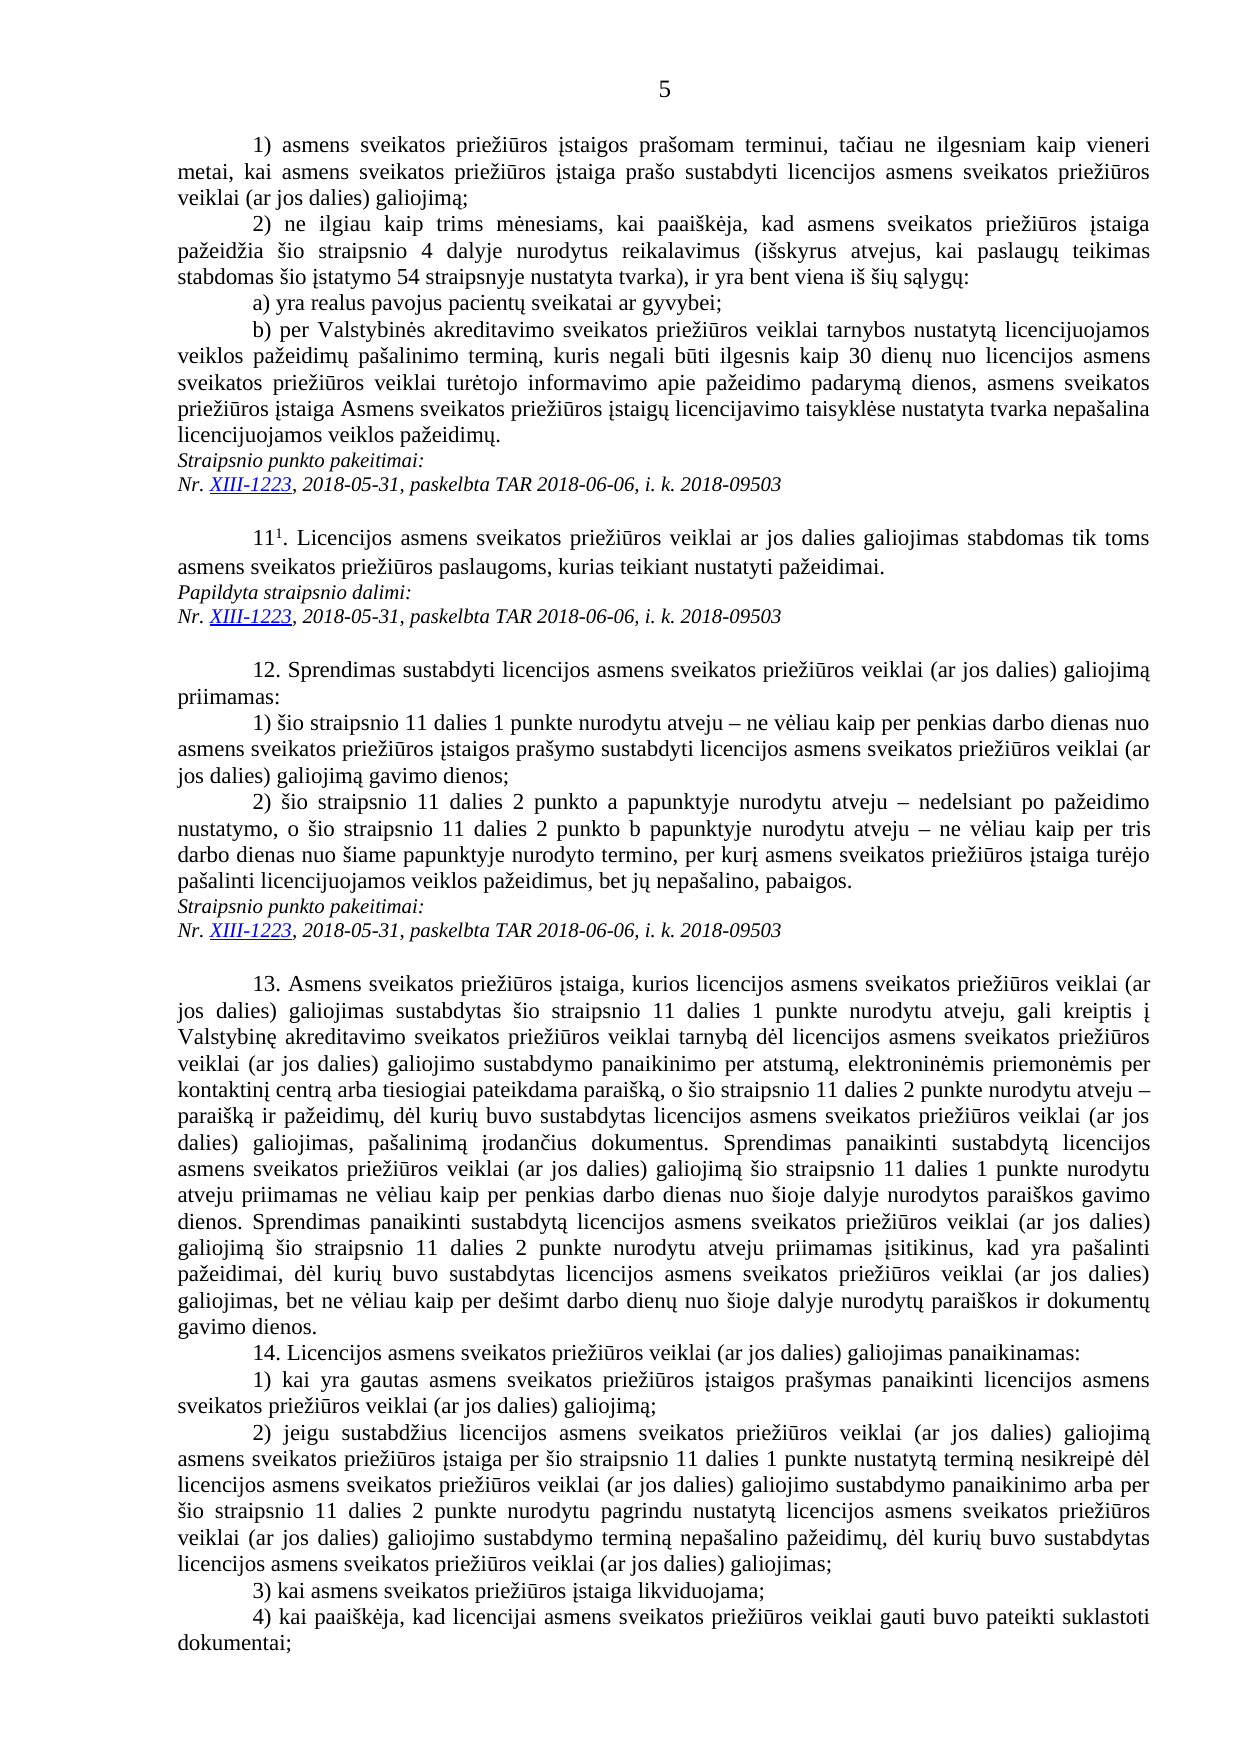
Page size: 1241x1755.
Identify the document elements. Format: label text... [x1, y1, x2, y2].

text 3) kai asmens sveikatos priežiūros įstaiga likviduojama; [177, 1577, 1152, 1603]
text 1) šio straipsnio 11 dalies 1 punkte nurodytu atveju – ne vėliau kaip per penkias darbo dienas nuo asmens sveikatos priežiūros įstaigos prašymo sustabdyti licencijos asmens sveikatos priežiūros veiklai (ar jos dalies) galiojimą gavimo dienos; [177, 709, 1152, 788]
text 14. Licencijos asmens sveikatos priežiūros veiklai (ar jos dalies) galiojimas panaikinamas: [177, 1339, 1152, 1366]
text 2) jeigu sustabdžius licencijos asmens sveikatos priežiūros veiklai (ar jos dalies) galiojimą asmens sveikatos priežiūros įstaiga per šio straipsnio 11 dalies 1 punkte nustatytą terminą nesikreipė dėl licencijos asmens sveikatos priežiūros veiklai (ar jos dalies) galiojimo sustabdymo panaikinimo arba per šio straipsnio 11 dalies 2 punkte nurodytu pagrindu nustatytą licencijos asmens sveikatos priežiūros veiklai (ar jos dalies) galiojimo sustabdymo terminą nepašalino pažeidimų, dėl kurių buvo sustabdytas licencijos asmens sveikatos priežiūros veiklai (ar jos dalies) galiojimas; [177, 1418, 1152, 1577]
text 1) kai yra gautas asmens sveikatos priežiūros įstaigos prašymas panaikinti licencijos asmens sveikatos priežiūros veiklai (ar jos dalies) galiojimą; [177, 1366, 1152, 1418]
text Nr. XIII-1223, 2018-05-31, paskelbta TAR 2018-06-06, i. k. 2018-09503 [177, 604, 1152, 628]
text 13. Asmens sveikatos priežiūros įstaiga, kurios licencijos asmens sveikatos priežiūros veiklai (ar jos dalies) galiojimas sustabdytas šio straipsnio 11 dalies 1 punkte nurodytu atveju, gali kreiptis į Valstybinę akreditavimo sveikatos priežiūros veiklai tarnybą dėl licencijos asmens sveikatos priežiūros veiklai (ar jos dalies) galiojimo sustabdymo panaikinimo per atstumą, elektroninėmis priemonėmis per kontaktinį centrą arba tiesiogiai pateikdama paraišką, o šio straipsnio 11 dalies 2 punkte nurodytu atveju – paraišką ir pažeidimų, dėl kurių buvo sustabdytas licencijos asmens sveikatos priežiūros veiklai (ar jos dalies) galiojimas, pašalinimą įrodančius dokumentus. Sprendimas panaikinti sustabdytą licencijos asmens sveikatos priežiūros veiklai (ar jos dalies) galiojimą šio straipsnio 11 dalies 1 punkte nurodytu atveju priimamas ne vėliau kaip per penkias darbo dienas nuo šioje dalyje nurodytos paraiškos gavimo dienos. Sprendimas panaikinti sustabdytą licencijos asmens sveikatos priežiūros veiklai (ar jos dalies) galiojimą šio straipsnio 11 dalies 2 punkte nurodytu atveju priimamas įsitikinus, kad yra pašalinti pažeidimai, dėl kurių buvo sustabdytas licencijos asmens sveikatos priežiūros veiklai (ar jos dalies) galiojimas, bet ne vėliau kaip per dešimt darbo dienų nuo šioje dalyje nurodytų paraiškos ir dokumentų gavimo dienos. [177, 971, 1152, 1339]
text Straipsnio punkto pakeitimai: [177, 448, 1152, 472]
text Nr. XIII-1223, 2018-05-31, paskelbta TAR 2018-06-06, i. k. 2018-09503 [177, 918, 1152, 942]
text a) yra realus pavojus pacientų sveikatai ar gyvybei; [177, 289, 1152, 316]
text b) per Valstybinės akreditavimo sveikatos priežiūros veiklai tarnybos nustatytą licencijuojamos veiklos pažeidimų pašalinimo terminą, kuris negali būti ilgesnis kaip 30 dienų nuo licencijos asmens sveikatos priežiūros veiklai turėtojo informavimo apie pažeidimo padarymą dienos, asmens sveikatos priežiūros įstaiga Asmens sveikatos priežiūros įstaigų licencijavimo taisyklėse nustatyta tvarka nepašalina licencijuojamos veiklos pažeidimų. [177, 316, 1152, 448]
text 4) kai paaiškėja, kad licencijai asmens sveikatos priežiūros veiklai gauti buvo pateikti suklastoti dokumentai; [177, 1603, 1152, 1656]
text Nr. XIII-1223, 2018-05-31, paskelbta TAR 2018-06-06, i. k. 2018-09503 [177, 472, 1152, 496]
text Straipsnio punkto pakeitimai: [177, 894, 1152, 918]
text 12. Sprendimas sustabdyti licencijos asmens sveikatos priežiūros veiklai (ar jos dalies) galiojimą priimamas: [177, 656, 1152, 709]
text 1) asmens sveikatos priežiūros įstaigos prašomam terminui, tačiau ne ilgesniam kaip vieneri metai, kai asmens sveikatos priežiūros įstaiga prašo sustabdyti licencijos asmens sveikatos priežiūros veiklai (ar jos dalies) galiojimą; [177, 131, 1152, 210]
text 2) šio straipsnio 11 dalies 2 punkto a papunktyje nurodytu atveju – nedelsiant po pažeidimo nustatymo, o šio straipsnio 11 dalies 2 punkto b papunktyje nurodytu atveju – ne vėliau kaip per tris darbo dienas nuo šiame papunktyje nurodyto termino, per kurį asmens sveikatos priežiūros įstaiga turėjo pašalinti licencijuojamos veiklos pažeidimus, bet jų nepašalino, pabaigos. [177, 788, 1152, 894]
text Papildyta straipsnio dalimi: [177, 579, 1152, 604]
text 2) ne ilgiau kaip trims mėnesiams, kai paaiškėja, kad asmens sveikatos priežiūros įstaiga pažeidžia šio straipsnio 4 dalyje nurodytus reikalavimus (išskyrus atvejus, kai paslaugų teikimas stabdomas šio įstatymo 54 straipsnyje nustatyta tvarka), ir yra bent viena iš šių sąlygų: [177, 210, 1152, 289]
text 111. Licencijos asmens sveikatos priežiūros veiklai ar jos dalies galiojimas stabdomas tik toms asmens sveikatos priežiūros paslaugoms, kurias teikiant nustatyti pažeidimai. [177, 524, 1152, 579]
